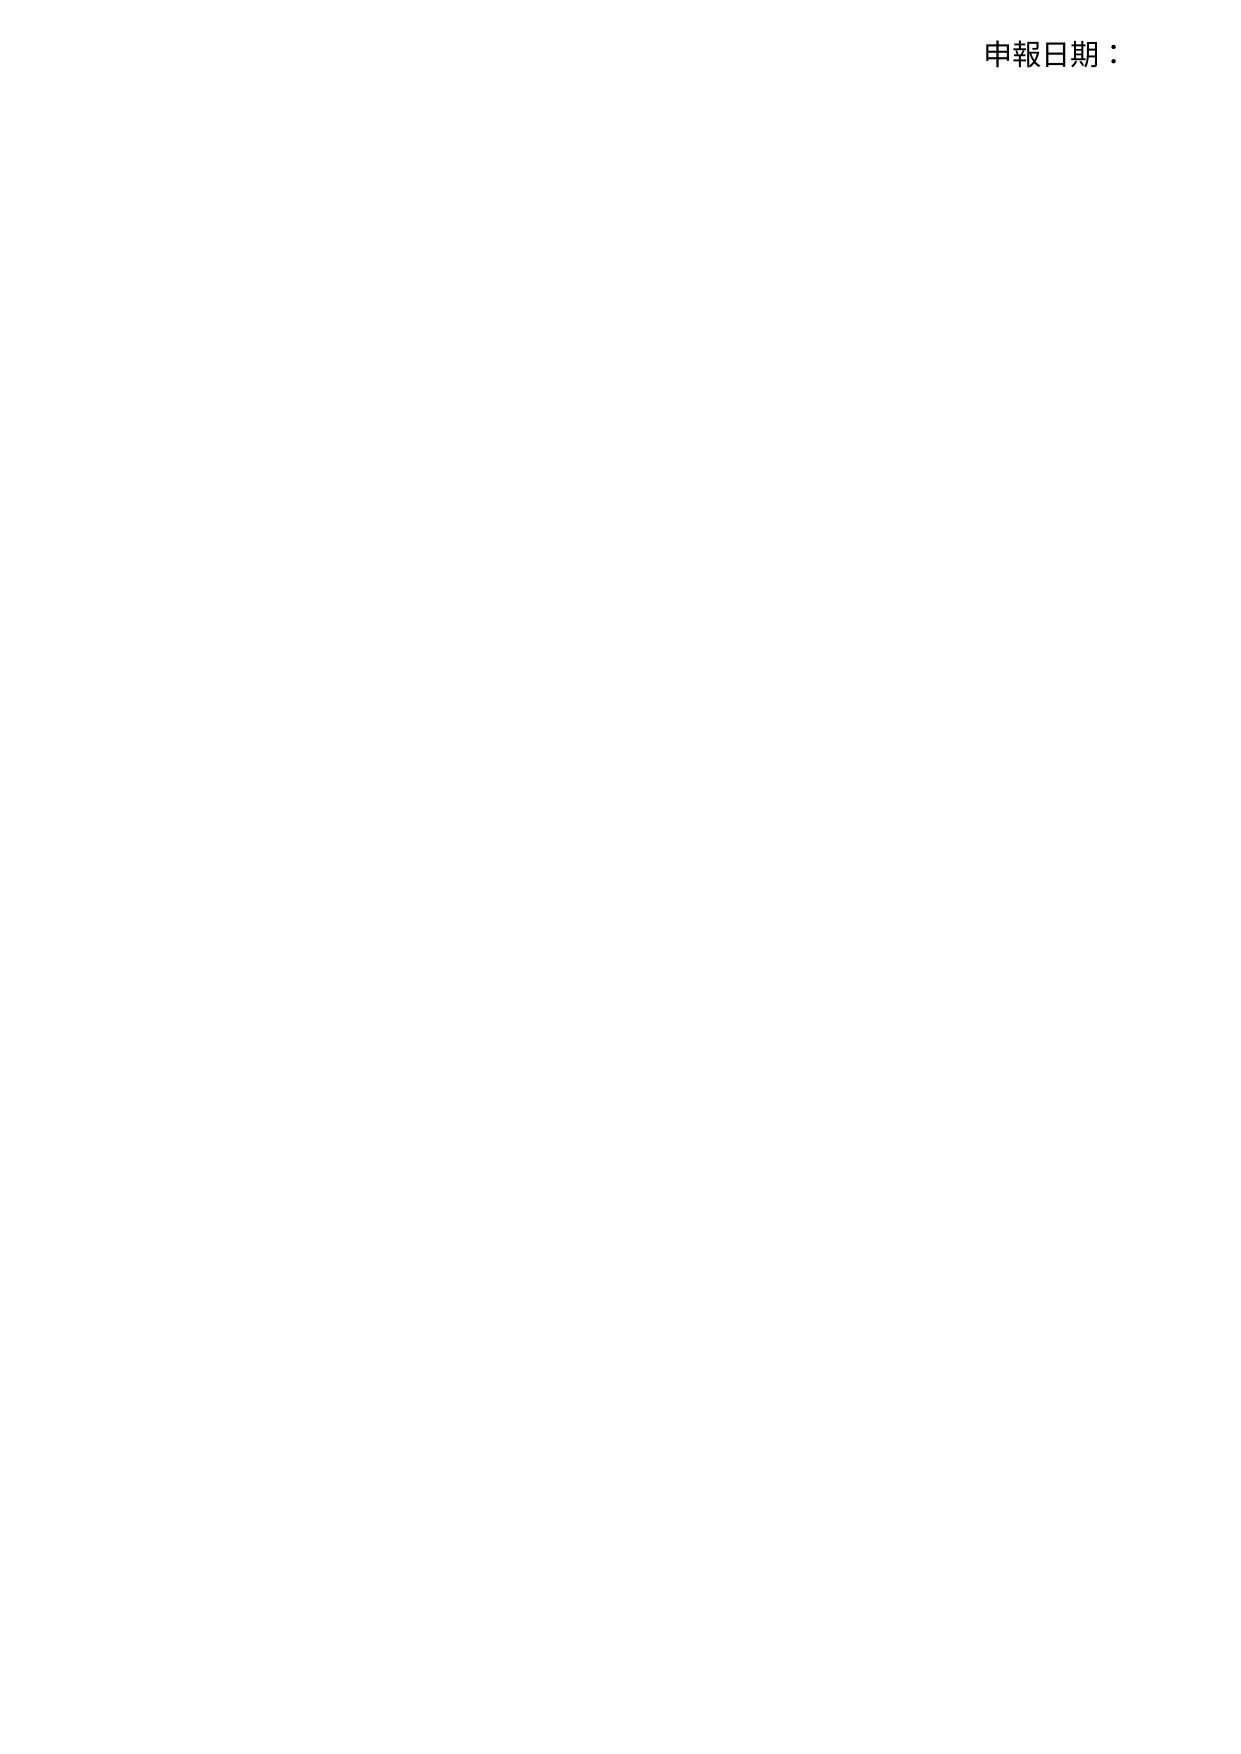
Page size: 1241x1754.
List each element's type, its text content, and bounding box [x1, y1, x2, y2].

text 申報日期： [283, 35, 1187, 73]
